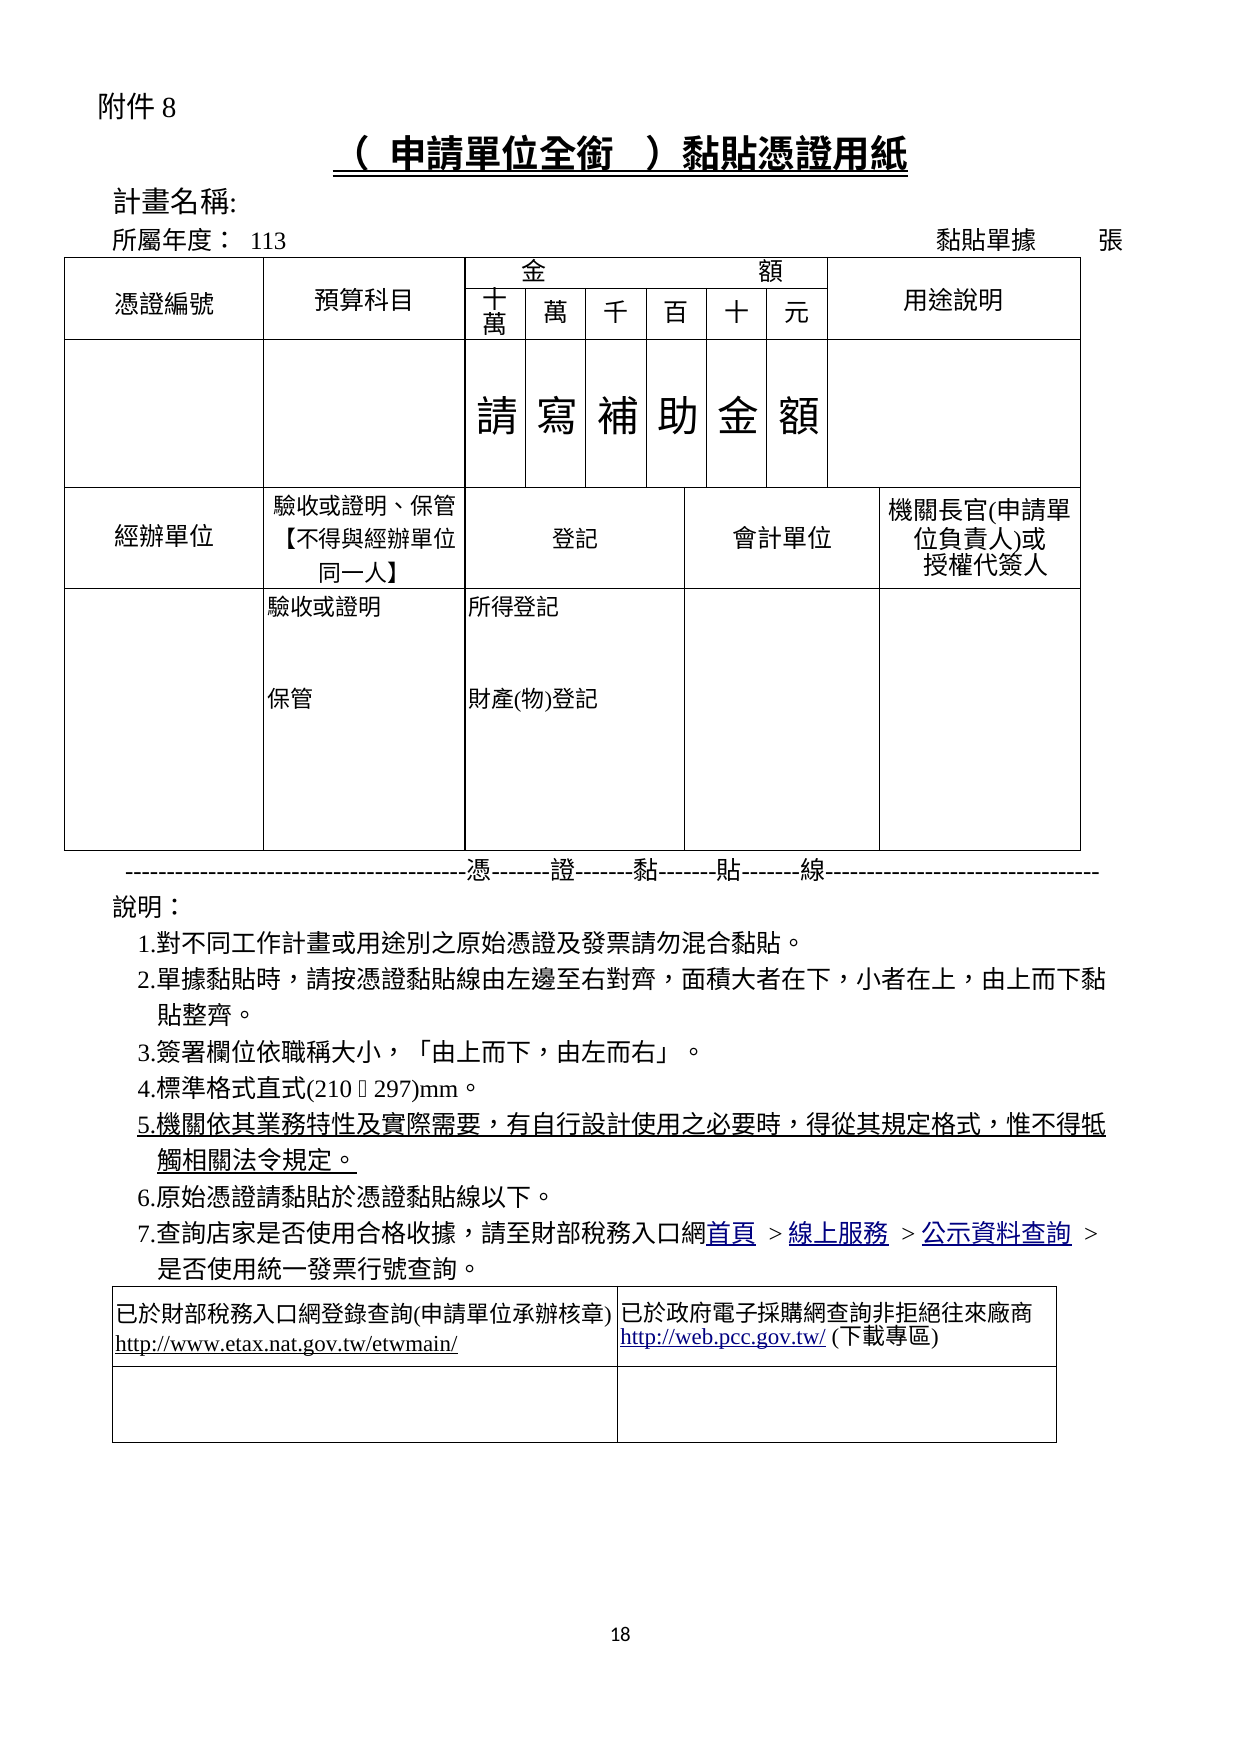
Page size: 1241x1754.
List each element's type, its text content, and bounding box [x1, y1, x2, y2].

table_cell [65, 589, 263, 850]
table_header 用途說明 [828, 258, 1080, 339]
table_cell 助 [647, 340, 706, 487]
table_cell [65, 340, 263, 487]
text 1.對不同工作計畫或用途別之原始憑證及發票請勿混合黏貼。 [137, 923, 1128, 959]
table_cell 十 [707, 289, 766, 339]
table_cell 十萬 [466, 289, 525, 339]
text 計畫名稱: [112, 178, 1128, 221]
table_cell [685, 589, 879, 850]
table_cell 金 [707, 340, 766, 487]
table_header 憑證編號 [65, 258, 263, 339]
table_cell [828, 340, 1080, 487]
table_cell [618, 1367, 1056, 1442]
table_cell [880, 589, 1080, 850]
text 附件8 [97, 89, 1128, 124]
text 5.機關依其業務特性及實際需要，有自行設計使用之必要時，得從其規定格式，惟不得牴觸相關法令規定。 [137, 1104, 1128, 1177]
table_cell 寫 [526, 340, 585, 487]
table_cell 元 [767, 289, 827, 339]
table_cell 所得登記 財產(物)登記 [466, 589, 684, 850]
text 3.簽署欄位依職稱大小，「由上而下，由左而右」。 [137, 1032, 1128, 1068]
text -----------------------------------------憑-------證-------黏-------貼-------線--------------------------------- [112, 851, 1128, 887]
table_cell 萬 [526, 289, 585, 339]
table_cell 千 [586, 289, 646, 339]
table_header 已於財部稅務入口網登錄查詢(申請單位承辦核章) http://www.etax.nat.gov.tw/etwmain/ [113, 1287, 617, 1366]
text 2.單據黏貼時，請按憑證黏貼線由左邊至右對齊，面積大者在下，小者在上，由上而下黏貼整齊。 [137, 959, 1128, 1032]
text 4.標準格式直式(210  297)mm。 [137, 1068, 1128, 1104]
table_cell [264, 340, 464, 487]
table_cell 請 [466, 340, 525, 487]
table_cell 額 [767, 340, 827, 487]
table_cell 經辦單位 [65, 488, 263, 588]
table_header 金 額 [466, 258, 827, 288]
table_cell [113, 1367, 617, 1442]
text 所屬年度： 113 黏貼單據 張 [112, 221, 1128, 257]
table_cell 補 [586, 340, 646, 487]
table_cell 機關長官(申請單位負責人)或 授權代簽人 [880, 488, 1080, 588]
table_cell 百 [647, 289, 706, 339]
text 7.查詢店家是否使用合格收據，請至財部稅務入口網首頁 > 線上服務 > 公示資料查詢 > 是否使用統一發票行號查詢。 [137, 1213, 1128, 1286]
table_header 已於政府電子採購網查詢非拒絕往來廠商http://web.pcc.gov.tw/ (下載專區) [618, 1287, 1056, 1366]
text 6.原始憑證請黏貼於憑證黏貼線以下。 [137, 1177, 1128, 1213]
table_cell 驗收或證明、保管 【不得與經辦單位同一人】 [264, 488, 464, 588]
table_cell 登記 [466, 488, 684, 588]
table_cell 會計單位 [685, 488, 879, 588]
table_cell 驗收或證明 保管 [264, 589, 464, 850]
text 說明： [112, 887, 1128, 923]
text （ 申請單位全銜 ）黏貼憑證用紙 [112, 124, 1128, 178]
table_header 預算科目 [264, 258, 464, 339]
